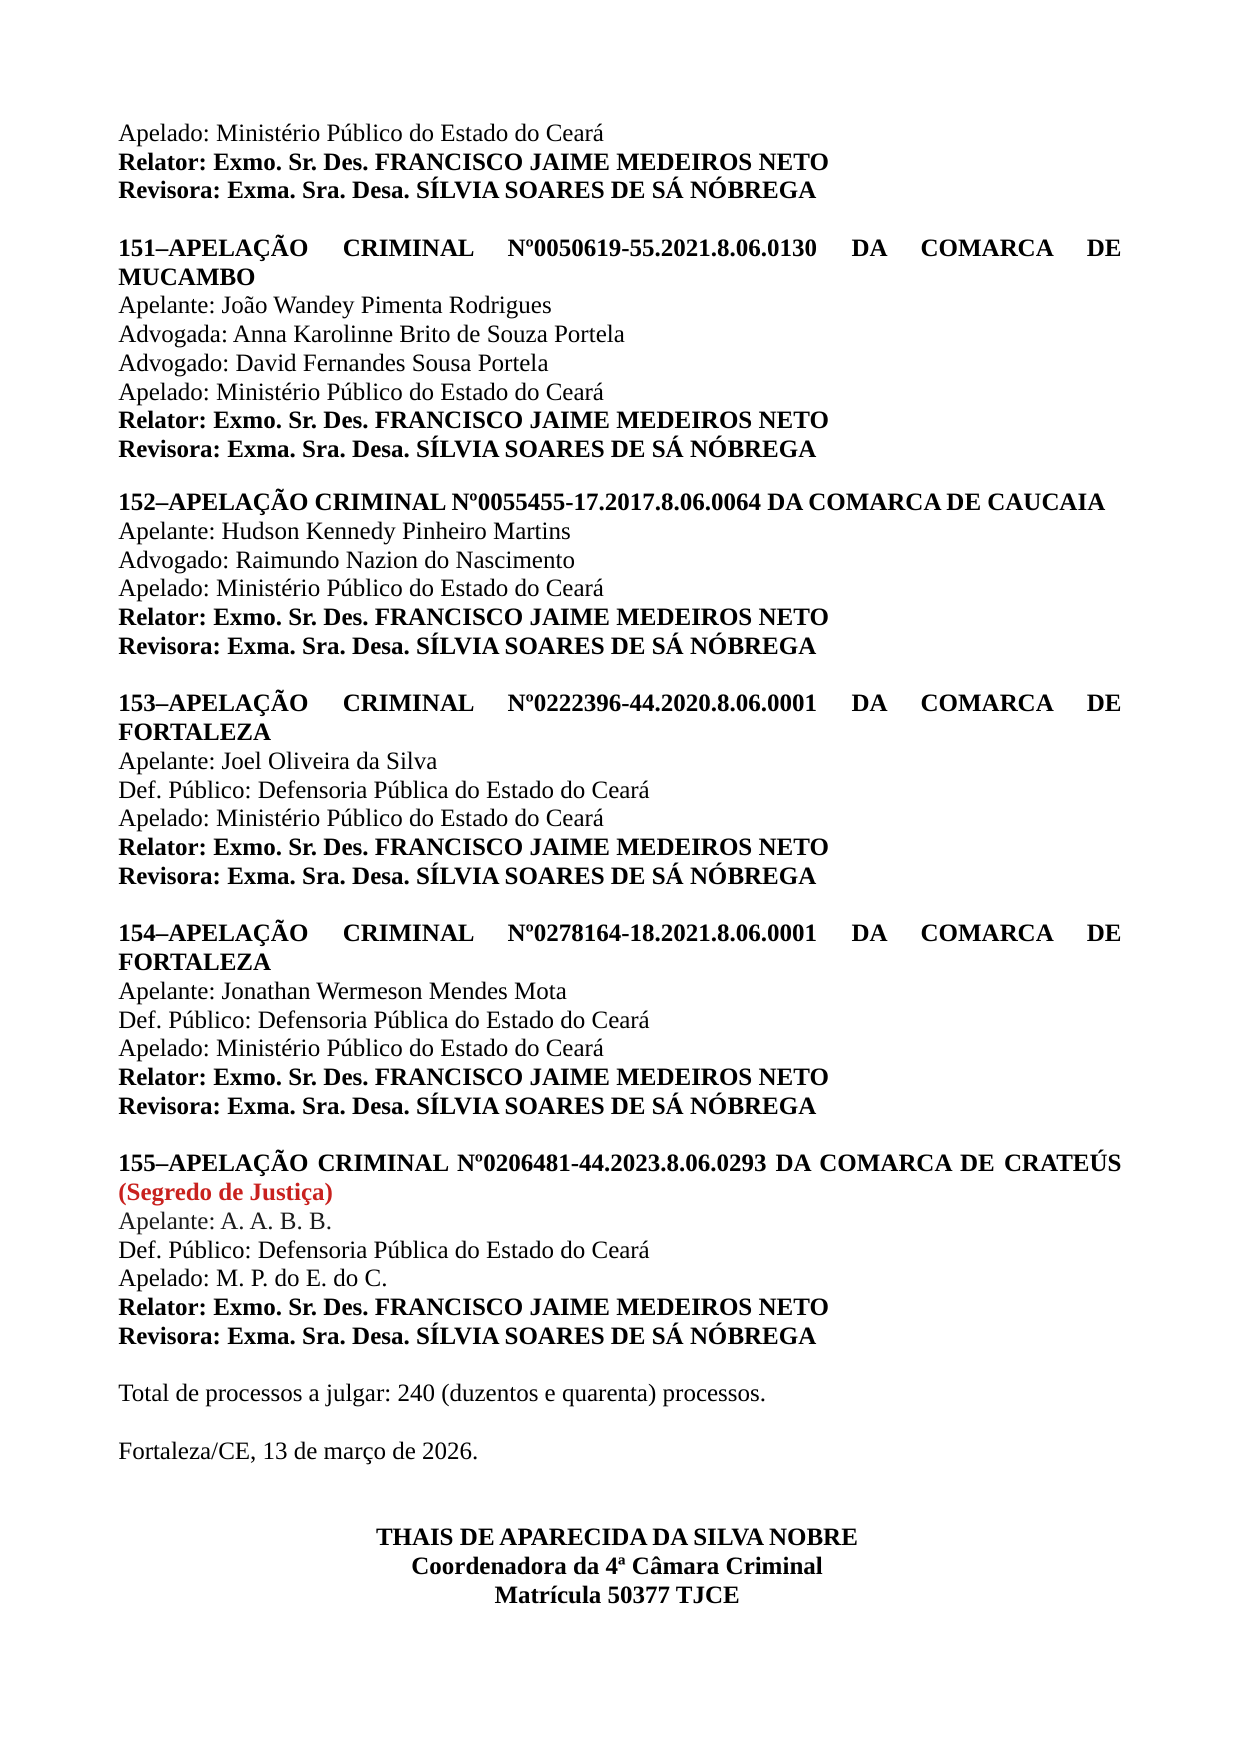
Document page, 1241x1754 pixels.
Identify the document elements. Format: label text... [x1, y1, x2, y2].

text Revisora: Exma. Sra. Desa. SÍLVIA SOARES DE SÁ NÓBREGA [118, 1321, 1122, 1350]
text THAIS DE APARECIDA DA SILVA NOBRE [118, 1522, 1122, 1551]
text Relator: Exmo. Sr. Des. FRANCISCO JAIME MEDEIROS NETO [118, 1292, 1122, 1321]
text 154–APELAÇÃO CRIMINAL Nº0278164-18.2021.8.06.0001 DA COMARCA DE FORTALEZA [118, 918, 1122, 976]
text Advogada: Anna Karolinne Brito de Souza Portela [118, 319, 1122, 348]
text Revisora: Exma. Sra. Desa. SÍLVIA SOARES DE SÁ NÓBREGA [118, 631, 1122, 660]
text Coordenadora da 4ª Câmara Criminal [118, 1551, 1122, 1580]
text 155–APELAÇÃO CRIMINAL Nº0206481-44.2023.8.06.0293 DA COMARCA DE CRATEÚS (Segredo de Justiça) [118, 1148, 1122, 1206]
text Apelado: Ministério Público do Estado do Ceará [118, 377, 1122, 406]
text Revisora: Exma. Sra. Desa. SÍLVIA SOARES DE SÁ NÓBREGA [118, 434, 1122, 463]
text 152–APELAÇÃO CRIMINAL Nº0055455-17.2017.8.06.0064 DA COMARCA DE CAUCAIA [118, 487, 1122, 516]
text Revisora: Exma. Sra. Desa. SÍLVIA SOARES DE SÁ NÓBREGA [118, 176, 1122, 204]
text 153–APELAÇÃO CRIMINAL Nº0222396-44.2020.8.06.0001 DA COMARCA DE FORTALEZA [118, 688, 1122, 746]
text Total de processos a julgar: 240 (duzentos e quarenta) processos. [118, 1378, 1122, 1407]
text Apelante: João Wandey Pimenta Rodrigues [118, 291, 1122, 319]
text Advogado: Raimundo Nazion do Nascimento [118, 545, 1122, 573]
text Advogado: David Fernandes Sousa Portela [118, 348, 1122, 377]
text Fortaleza/CE, 13 de março de 2026. [118, 1436, 1122, 1465]
text Def. Público: Defensoria Pública do Estado do Ceará [118, 775, 1122, 803]
text Apelado: Ministério Público do Estado do Ceará [118, 118, 1122, 147]
text Apelante: A. A. B. B. [118, 1206, 1122, 1235]
text Def. Público: Defensoria Pública do Estado do Ceará [118, 1005, 1122, 1033]
text Revisora: Exma. Sra. Desa. SÍLVIA SOARES DE SÁ NÓBREGA [118, 1091, 1122, 1120]
text Relator: Exmo. Sr. Des. FRANCISCO JAIME MEDEIROS NETO [118, 147, 1122, 176]
text Revisora: Exma. Sra. Desa. SÍLVIA SOARES DE SÁ NÓBREGA [118, 861, 1122, 890]
text Relator: Exmo. Sr. Des. FRANCISCO JAIME MEDEIROS NETO [118, 1062, 1122, 1091]
text Apelante: Hudson Kennedy Pinheiro Martins [118, 516, 1122, 545]
text Apelado: M. P. do E. do C. [118, 1263, 1122, 1292]
text 151–APELAÇÃO CRIMINAL Nº0050619-55.2021.8.06.0130 DA COMARCA DE MUCAMBO [118, 233, 1122, 291]
text Relator: Exmo. Sr. Des. FRANCISCO JAIME MEDEIROS NETO [118, 406, 1122, 434]
text Def. Público: Defensoria Pública do Estado do Ceará [118, 1235, 1122, 1263]
text Apelado: Ministério Público do Estado do Ceará [118, 803, 1122, 832]
text Apelante: Jonathan Wermeson Mendes Mota [118, 976, 1122, 1005]
text Relator: Exmo. Sr. Des. FRANCISCO JAIME MEDEIROS NETO [118, 602, 1122, 631]
text Apelado: Ministério Público do Estado do Ceará [118, 573, 1122, 602]
text Matrícula 50377 TJCE [118, 1580, 1122, 1608]
text Apelado: Ministério Público do Estado do Ceará [118, 1033, 1122, 1062]
text Relator: Exmo. Sr. Des. FRANCISCO JAIME MEDEIROS NETO [118, 832, 1122, 861]
text Apelante: Joel Oliveira da Silva [118, 746, 1122, 775]
